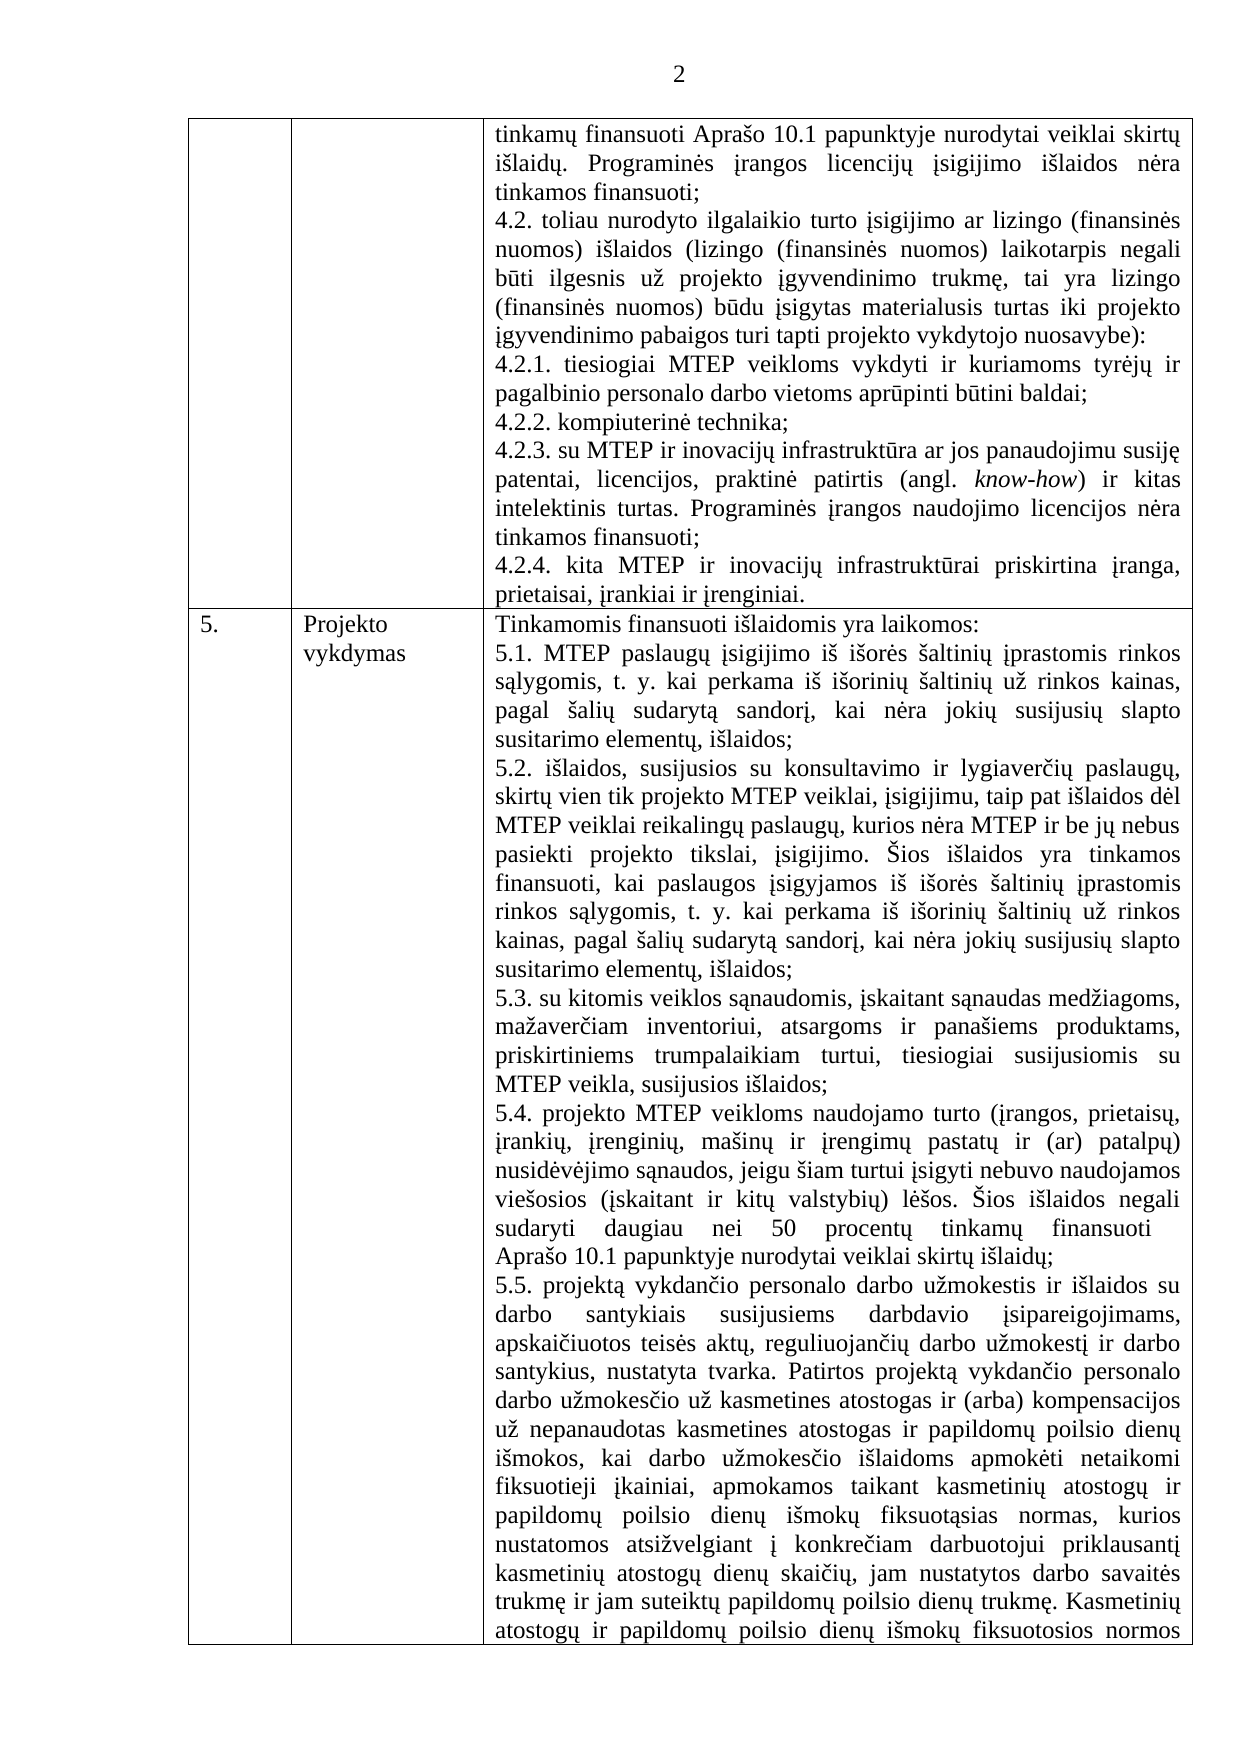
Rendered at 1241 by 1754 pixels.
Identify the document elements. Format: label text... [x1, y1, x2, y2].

table_cell 5. [189, 609, 291, 1644]
table_cell tinkamų finansuoti Aprašo 10.1 papunktyje nurodytai veiklai skirtų išlaidų. Programinės įrangos licencijų įsigijimo išlaidos nėra tinkamos finansuoti; 4.2. toliau nurodyto ilgalaikio turto įsigijimo ar lizingo (finansinės nuomos) išlaidos (lizingo (finansinės nuomos) laikotarpis negali būti ilgesnis už projekto įgyvendinimo trukmę, tai yra lizingo (finansinės nuomos) būdu įsigytas materialusis turtas iki projekto įgyvendinimo pabaigos turi tapti projekto vykdytojo nuosavybe): 4.2.1. tiesiogiai MTEP veikloms vykdyti ir kuriamoms tyrėjų ir pagalbinio personalo darbo vietoms aprūpinti būtini baldai; 4.2.2. kompiuterinė technika; 4.2.3. su MTEP ir inovacijų infrastruktūra ar jos panaudojimu susiję patentai, licencijos, praktinė patirtis (angl. know-how) ir kitas intelektinis turtas. Programinės įrangos naudojimo licencijos nėra tinkamos finansuoti; 4.2.4. kita MTEP ir inovacijų infrastruktūrai priskirtina įranga, prietaisai, įrankiai ir įrenginiai. [484, 119, 1192, 608]
table_cell [292, 119, 483, 608]
table_cell Tinkamomis finansuoti išlaidomis yra laikomos: 5.1. MTEP paslaugų įsigijimo iš išorės šaltinių įprastomis rinkos sąlygomis, t. y. kai perkama iš išorinių šaltinių už rinkos kainas, pagal šalių sudarytą sandorį, kai nėra jokių susijusių slapto susitarimo elementų, išlaidos; 5.2. išlaidos, susijusios su konsultavimo ir lygiaverčių paslaugų, skirtų vien tik projekto MTEP veiklai, įsigijimu, taip pat išlaidos dėl MTEP veiklai reikalingų paslaugų, kurios nėra MTEP ir be jų nebus pasiekti projekto tikslai, įsigijimo. Šios išlaidos yra tinkamos finansuoti, kai paslaugos įsigyjamos iš išorės šaltinių įprastomis rinkos sąlygomis, t. y. kai perkama iš išorinių šaltinių už rinkos kainas, pagal šalių sudarytą sandorį, kai nėra jokių susijusių slapto susitarimo elementų, išlaidos; 5.3. su kitomis veiklos sąnaudomis, įskaitant sąnaudas medžiagoms, mažaverčiam inventoriui, atsargoms ir panašiems produktams, priskirtiniems trumpalaikiam turtui, tiesiogiai susijusiomis su MTEP veikla, susijusios išlaidos; 5.4. projekto MTEP veikloms naudojamo turto (įrangos, prietaisų, įrankių, įrenginių, mašinų ir įrengimų pastatų ir (ar) patalpų) nusidėvėjimo sąnaudos, jeigu šiam turtui įsigyti nebuvo naudojamos viešosios (įskaitant ir kitų valstybių) lėšos. Šios išlaidos negali sudaryti daugiau nei 50 procentų tinkamų finansuoti Aprašo 10.1 papunktyje nurodytai veiklai skirtų išlaidų; 5.5. projektą vykdančio personalo darbo užmokestis ir išlaidos su darbo santykiais susijusiems darbdavio įsipareigojimams, apskaičiuotos teisės aktų, reguliuojančių darbo užmokestį ir darbo santykius, nustatyta tvarka. Patirtos projektą vykdančio personalo darbo užmokesčio už kasmetines atostogas ir (arba) kompensacijos už nepanaudotas kasmetines atostogas ir papildomų poilsio dienų išmokos, kai darbo užmokesčio išlaidoms apmokėti netaikomi fiksuotieji įkainiai, apmokamos taikant kasmetinių atostogų ir papildomų poilsio dienų išmokų fiksuotąsias normas, kurios nustatomos atsižvelgiant į konkrečiam darbuotojui priklausantį kasmetinių atostogų dienų skaičių, jam nustatytos darbo savaitės trukmę ir jam suteiktų papildomų poilsio dienų trukmę. Kasmetinių atostogų ir papildomų poilsio dienų išmokų fiksuotosios normos [484, 609, 1192, 1644]
table_cell [189, 119, 291, 608]
table_cell Projekto vykdymas [292, 609, 483, 1644]
